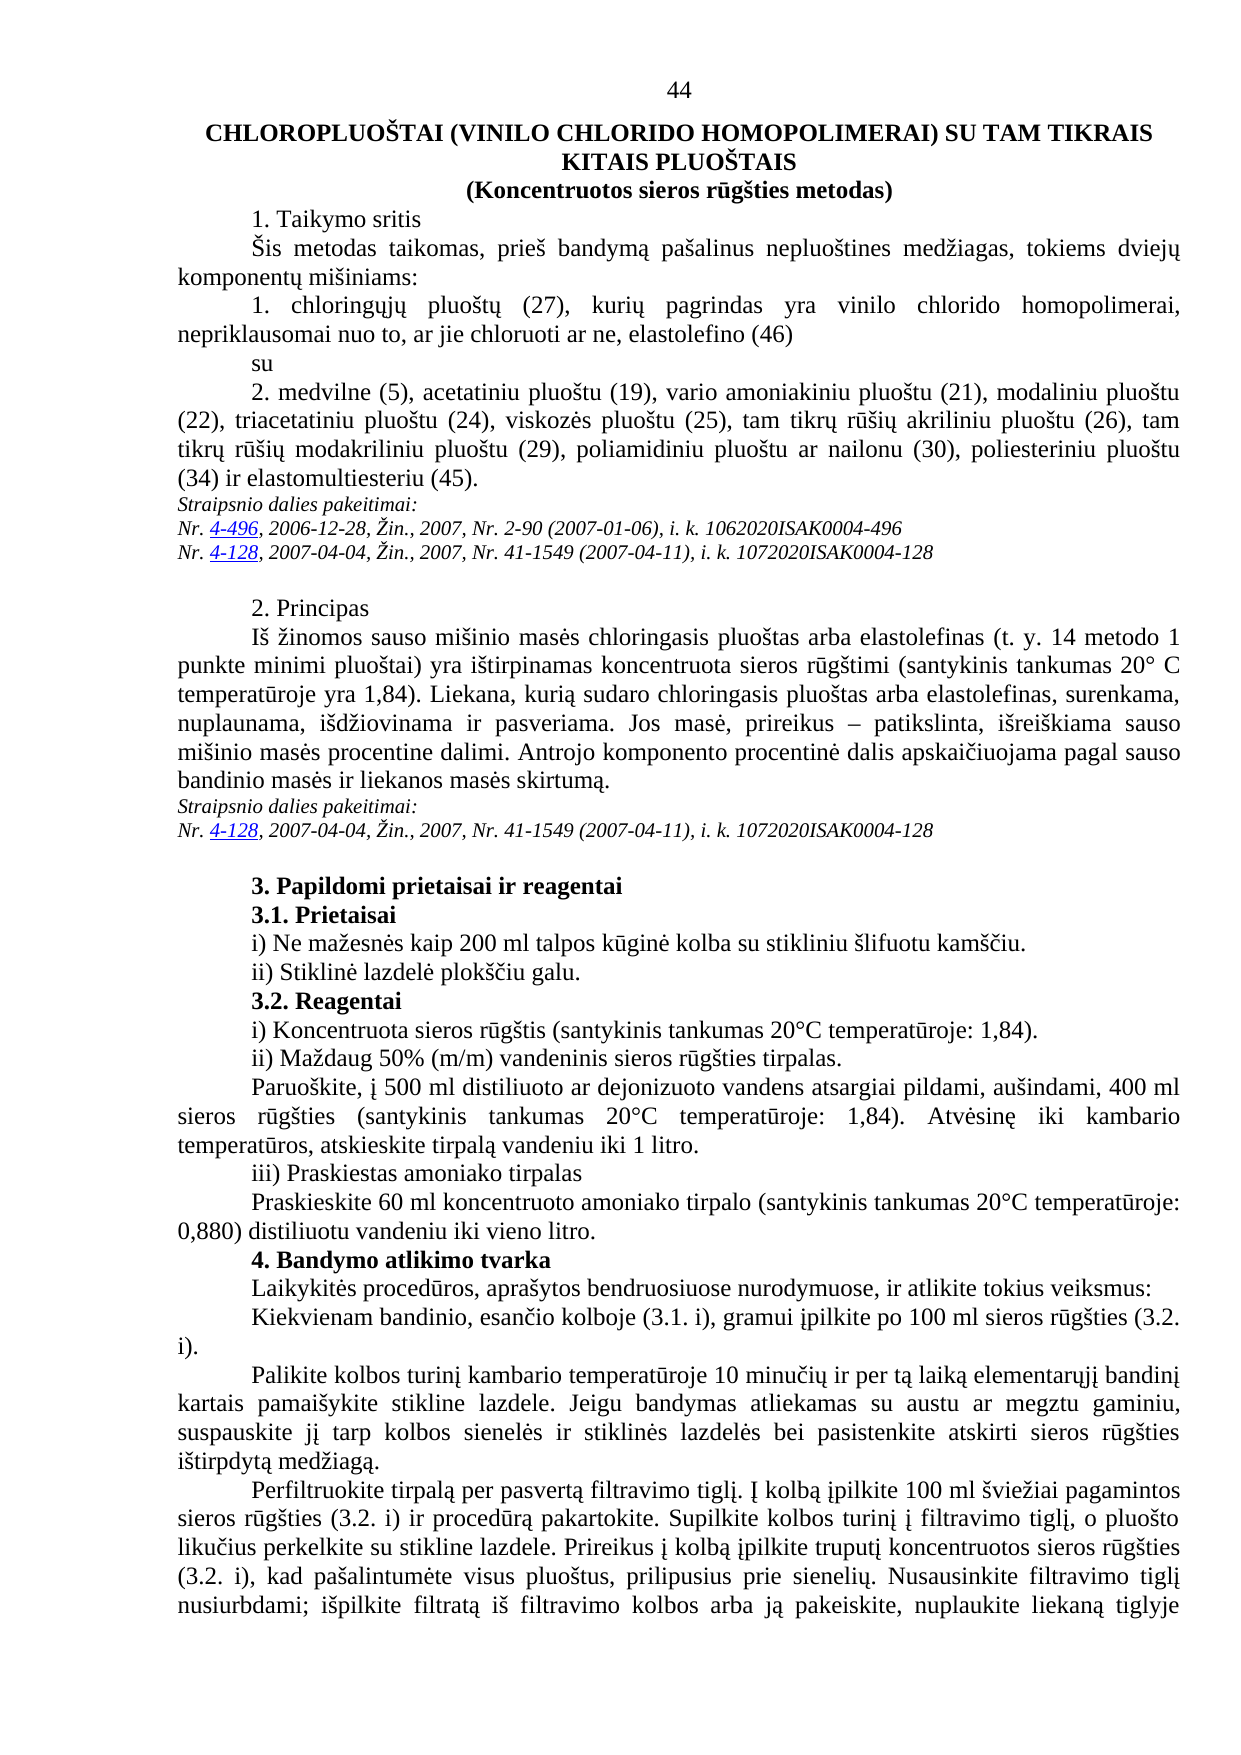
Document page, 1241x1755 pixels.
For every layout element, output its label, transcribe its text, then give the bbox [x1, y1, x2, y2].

text 4. Bandymo atlikimo tvarka [177, 1245, 1181, 1273]
text i) Ne mažesnės kaip 200 ml talpos kūginė kolba su stikliniu šlifuotu kamščiu. [177, 928, 1181, 957]
text 2. medvilne (5), acetatiniu pluoštu (19), vario amoniakiniu pluoštu (21), modaliniu pluoštu (22), triacetatiniu pluoštu (24), viskozės pluoštu (25), tam tikrų rūšių akriliniu pluoštu (26), tam tikrų rūšių modakriliniu pluoštu (29), poliamidiniu pluoštu ar nailonu (30), poliesteriniu pluoštu (34) ir elastomultiesteriu (45). [177, 377, 1181, 492]
text iii) Praskiestas amoniako tirpalas [177, 1158, 1181, 1187]
text i) Koncentruota sieros rūgštis (santykinis tankumas 20°C temperatūroje: 1,84). [177, 1015, 1181, 1043]
text Palikite kolbos turinį kambario temperatūroje 10 minučių ir per tą laiką elementarųjį bandinį kartais pamaišykite stikline lazdele. Jeigu bandymas atliekamas su austu ar megztu gaminiu, suspauskite jį tarp kolbos sienelės ir stiklinės lazdelės bei pasistenkite atskirti sieros rūgšties ištirpdytą medžiagą. [177, 1360, 1181, 1475]
text 3. Papildomi prietaisai ir reagentai [177, 871, 1181, 900]
text Nr. 4-128, 2007-04-04, Žin., 2007, Nr. 41-1549 (2007-04-11), i. k. 1072020ISAK0004-128 [177, 540, 1181, 564]
text Perfiltruokite tirpalą per pasvertą filtravimo tiglį. Į kolbą įpilkite 100 ml šviežiai pagamintos sieros rūgšties (3.2. i) ir procedūrą pakartokite. Supilkite kolbos turinį į filtravimo tiglį, o pluošto likučius perkelkite su stikline lazdele. Prireikus į kolbą įpilkite truputį koncentruotos sieros rūgšties (3.2. i), kad pašalintumėte visus pluoštus, prilipusius prie sienelių. Nusausinkite filtravimo tiglį nusiurbdami; išpilkite filtratą iš filtravimo kolbos arba ją pakeiskite, nuplaukite liekaną tiglyje [177, 1475, 1181, 1618]
text Paruoškite, į 500 ml distiliuoto ar dejonizuoto vandens atsargiai pildami, aušindami, 400 ml sieros rūgšties (santykinis tankumas 20°C temperatūroje: 1,84). Atvėsinę iki kambario temperatūros, atskieskite tirpalą vandeniu iki 1 litro. [177, 1072, 1181, 1158]
text Iš žinomos sauso mišinio masės chloringasis pluoštas arba elastolefinas (t. y. 14 metodo 1 punkte minimi pluoštai) yra ištirpinamas koncentruota sieros rūgštimi (santykinis tankumas 20° C temperatūroje yra 1,84). Liekana, kurią sudaro chloringasis pluoštas arba elastolefinas, surenkama, nuplaunama, išdžiovinama ir pasveriama. Jos masė, prireikus – patikslinta, išreiškiama sauso mišinio masės procentine dalimi. Antrojo komponento procentinė dalis apskaičiuojama pagal sauso bandinio masės ir liekanos masės skirtumą. [177, 622, 1181, 794]
text su [177, 348, 1181, 377]
text Kiekvienam bandinio, esančio kolboje (3.1. i), gramui įpilkite po 100 ml sieros rūgšties (3.2. i). [177, 1302, 1181, 1360]
text Nr. 4-496, 2006-12-28, Žin., 2007, Nr. 2-90 (2007-01-06), i. k. 1062020ISAK0004-496 [177, 516, 1181, 540]
text 1. chloringųjų pluoštų (27), kurių pagrindas yra vinilo chlorido homopolimerai, nepriklausomai nuo to, ar jie chloruoti ar ne, elastolefino (46) [177, 291, 1181, 348]
text Nr. 4-128, 2007-04-04, Žin., 2007, Nr. 41-1549 (2007-04-11), i. k. 1072020ISAK0004-128 [177, 818, 1181, 842]
text ii) Stiklinė lazdelė plokščiu galu. [177, 957, 1181, 986]
text Praskieskite 60 ml koncentruoto amoniako tirpalo (santykinis tankumas 20°C temperatūroje: 0,880) distiliuotu vandeniu iki vieno litro. [177, 1187, 1181, 1245]
text 2. Principas [177, 593, 1181, 622]
text Straipsnio dalies pakeitimai: [177, 492, 1181, 516]
text Straipsnio dalies pakeitimai: [177, 794, 1181, 818]
text CHLOROPLUOŠTAI (VINILO CHLORIDO HOMOPOLIMERAI) SU TAM TIKRAIS KITAIS PLUOŠTAIS [177, 118, 1181, 176]
text 1. Taikymo sritis [177, 204, 1181, 233]
text ii) Maždaug 50% (m/m) vandeninis sieros rūgšties tirpalas. [177, 1043, 1181, 1072]
text (Koncentruotos sieros rūgšties metodas) [177, 176, 1181, 204]
text 3.2. Reagentai [177, 986, 1181, 1015]
text Laikykitės procedūros, aprašytos bendruosiuose nurodymuose, ir atlikite tokius veiksmus: [177, 1273, 1181, 1302]
text Šis metodas taikomas, prieš bandymą pašalinus nepluoštines medžiagas, tokiems dviejų komponentų mišiniams: [177, 233, 1181, 291]
text 3.1. Prietaisai [177, 900, 1181, 928]
